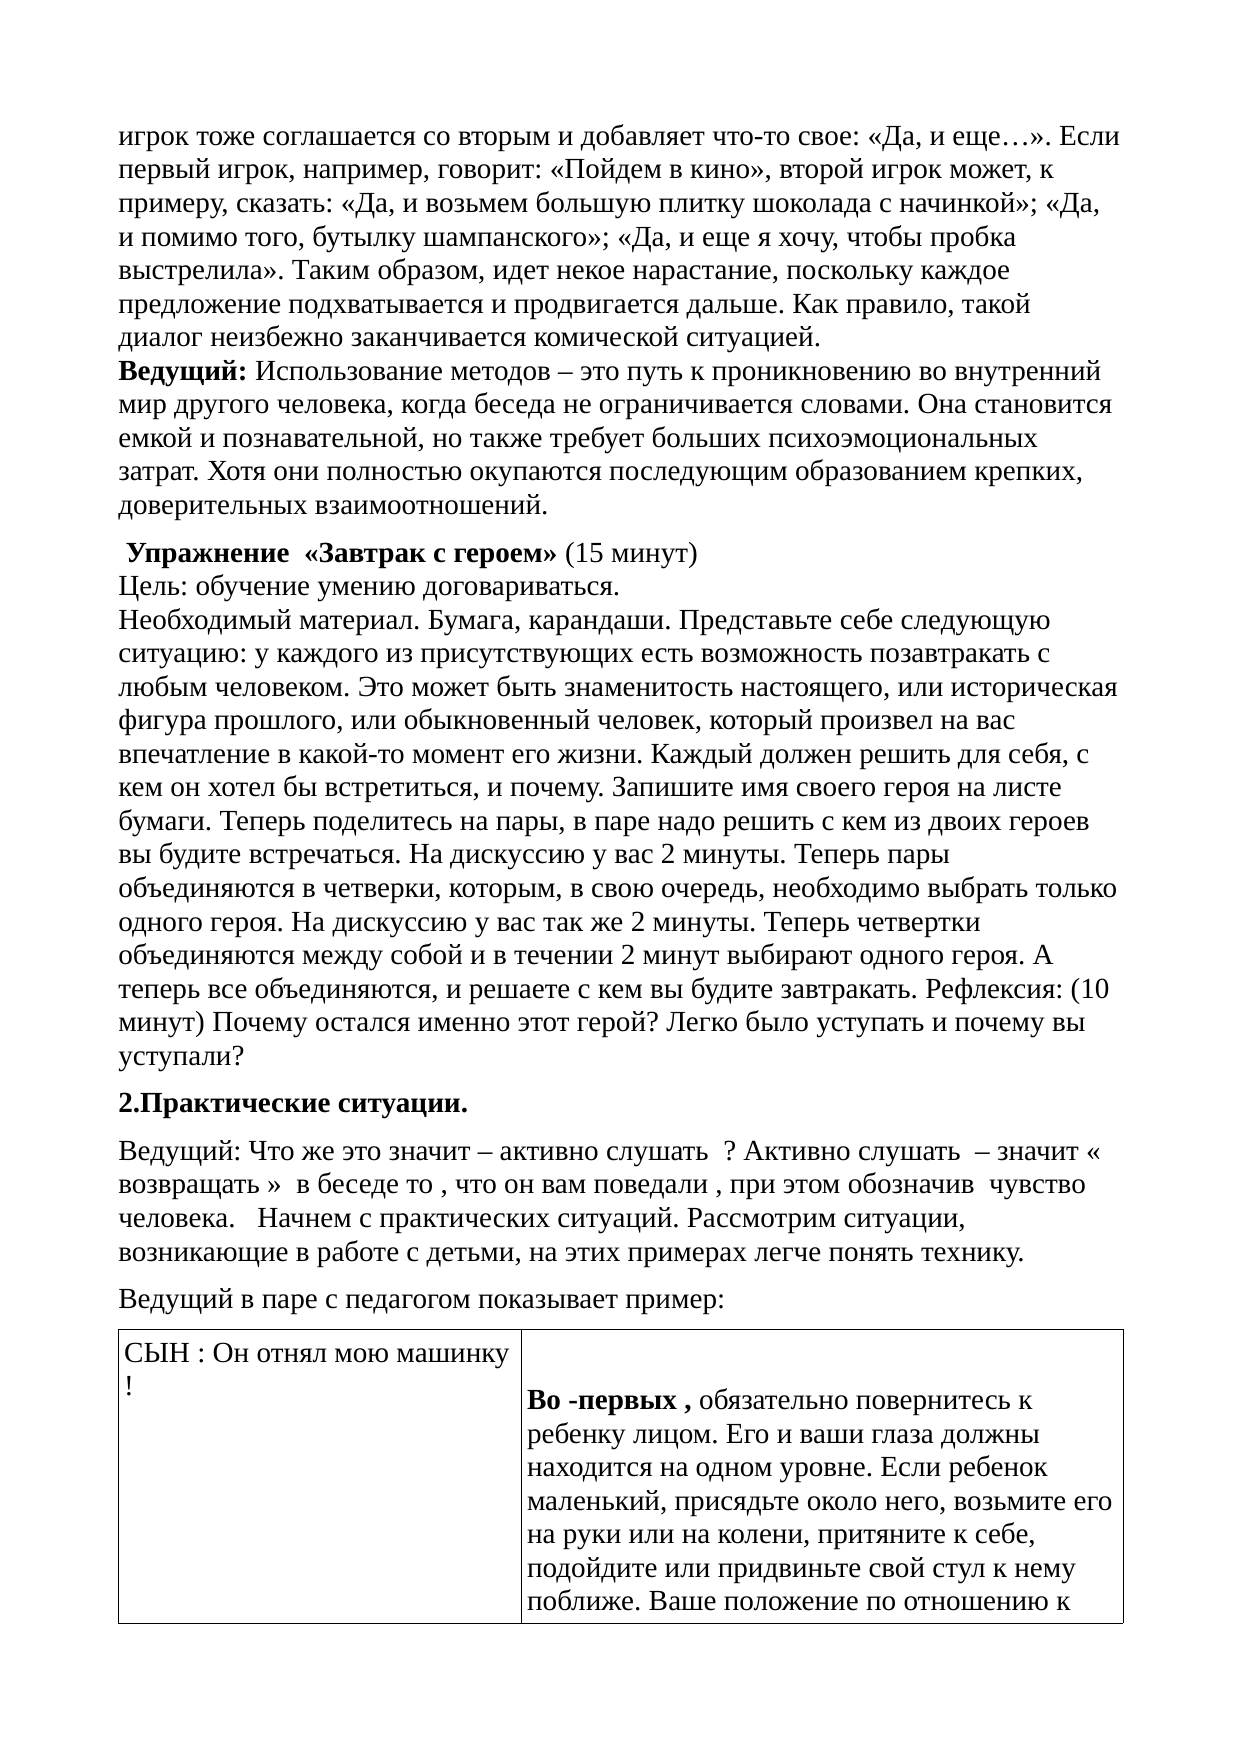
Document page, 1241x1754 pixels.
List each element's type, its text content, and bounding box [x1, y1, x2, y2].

table_header Во -первых , обязательно повернитесь к ребенку лицом. Его и ваши глаза должны находится на одном уровне. Если ребенок маленький, присядьте около него, возьмите его на руки или на колени, притяните к себе, подойдите или придвиньте свой стул к нему поближе. Ваше положение по отношению к [522, 1330, 1123, 1623]
text Цель: обучение умению договариваться. [118, 568, 1122, 602]
text Ведущий в паре с педагогом показывает пример: [118, 1281, 1122, 1315]
text Необходимый материал. Бумага, карандаши. Представьте себе следующую ситуацию: у каждого из присутствующих есть возможность позавтракать с любым человеком. Это может быть знаменитость настоящего, или историческая фигура прошлого, или обыкновенный человек, который произвел на вас впечатление в какой-то момент его жизни. Каждый должен решить для себя, с кем он хотел бы встретиться, и почему. Запишите имя своего героя на листе бумаги. Теперь поделитесь на пары, в паре надо решить с кем из двоих героев вы будите встречаться. На дискуссию у вас 2 минуты. Теперь пары объединяются в четверки, которым, в свою очередь, необходимо выбрать только одного героя. На дискуссию у вас так же 2 минуты. Теперь четвертки объединяются между собой и в течении 2 минут выбирают одного героя. А теперь все объединяются, и решаете с кем вы будите завтракать. Рефлексия: (10 минут) Почему остался именно этот герой? Легко было уступать и почему вы уступали? [118, 602, 1122, 1071]
text Ведущий: Что же это значит – активно слушать ? Активно слушать – значит « возвращать » в беседе то , что он вам поведали , при этом обозначив чувство человека. Начнем с практических ситуаций. Рассмотрим ситуации, возникающие в работе с детьми, на этих примерах легче понять технику. [118, 1133, 1122, 1267]
table_header СЫН : Он отнял мою машинку ! [119, 1330, 521, 1623]
text игрок тоже соглашается со вторым и добавляет что-то свое: «Да, и еще…». Если первый игрок, например, говорит: «Пойдем в кино», второй игрок может, к примеру, сказать: «Да, и возьмем большую плитку шоколада с начинкой»; «Да, и помимо того, бутылку шампанского»; «Да, и еще я хочу, чтобы пробка выстрелила». Таким образом, идет некое нарастание, поскольку каждое предложение подхватывается и продвигается дальше. Как правило, такой диалог неизбежно заканчивается комической ситуацией. Ведущий: Использование методов – это путь к проникновению во внутренний мир другого человека, когда беседа не ограничивается словами. Она становится емкой и познавательной, но также требует больших психоэмоциональных затрат. Хотя они полностью окупаются последующим образованием крепких, доверительных взаимоотношений. [118, 118, 1122, 521]
text Упражнение «Завтрак с героем» (15 минут) [118, 535, 1122, 568]
text 2.Практические ситуации. [118, 1085, 1122, 1119]
